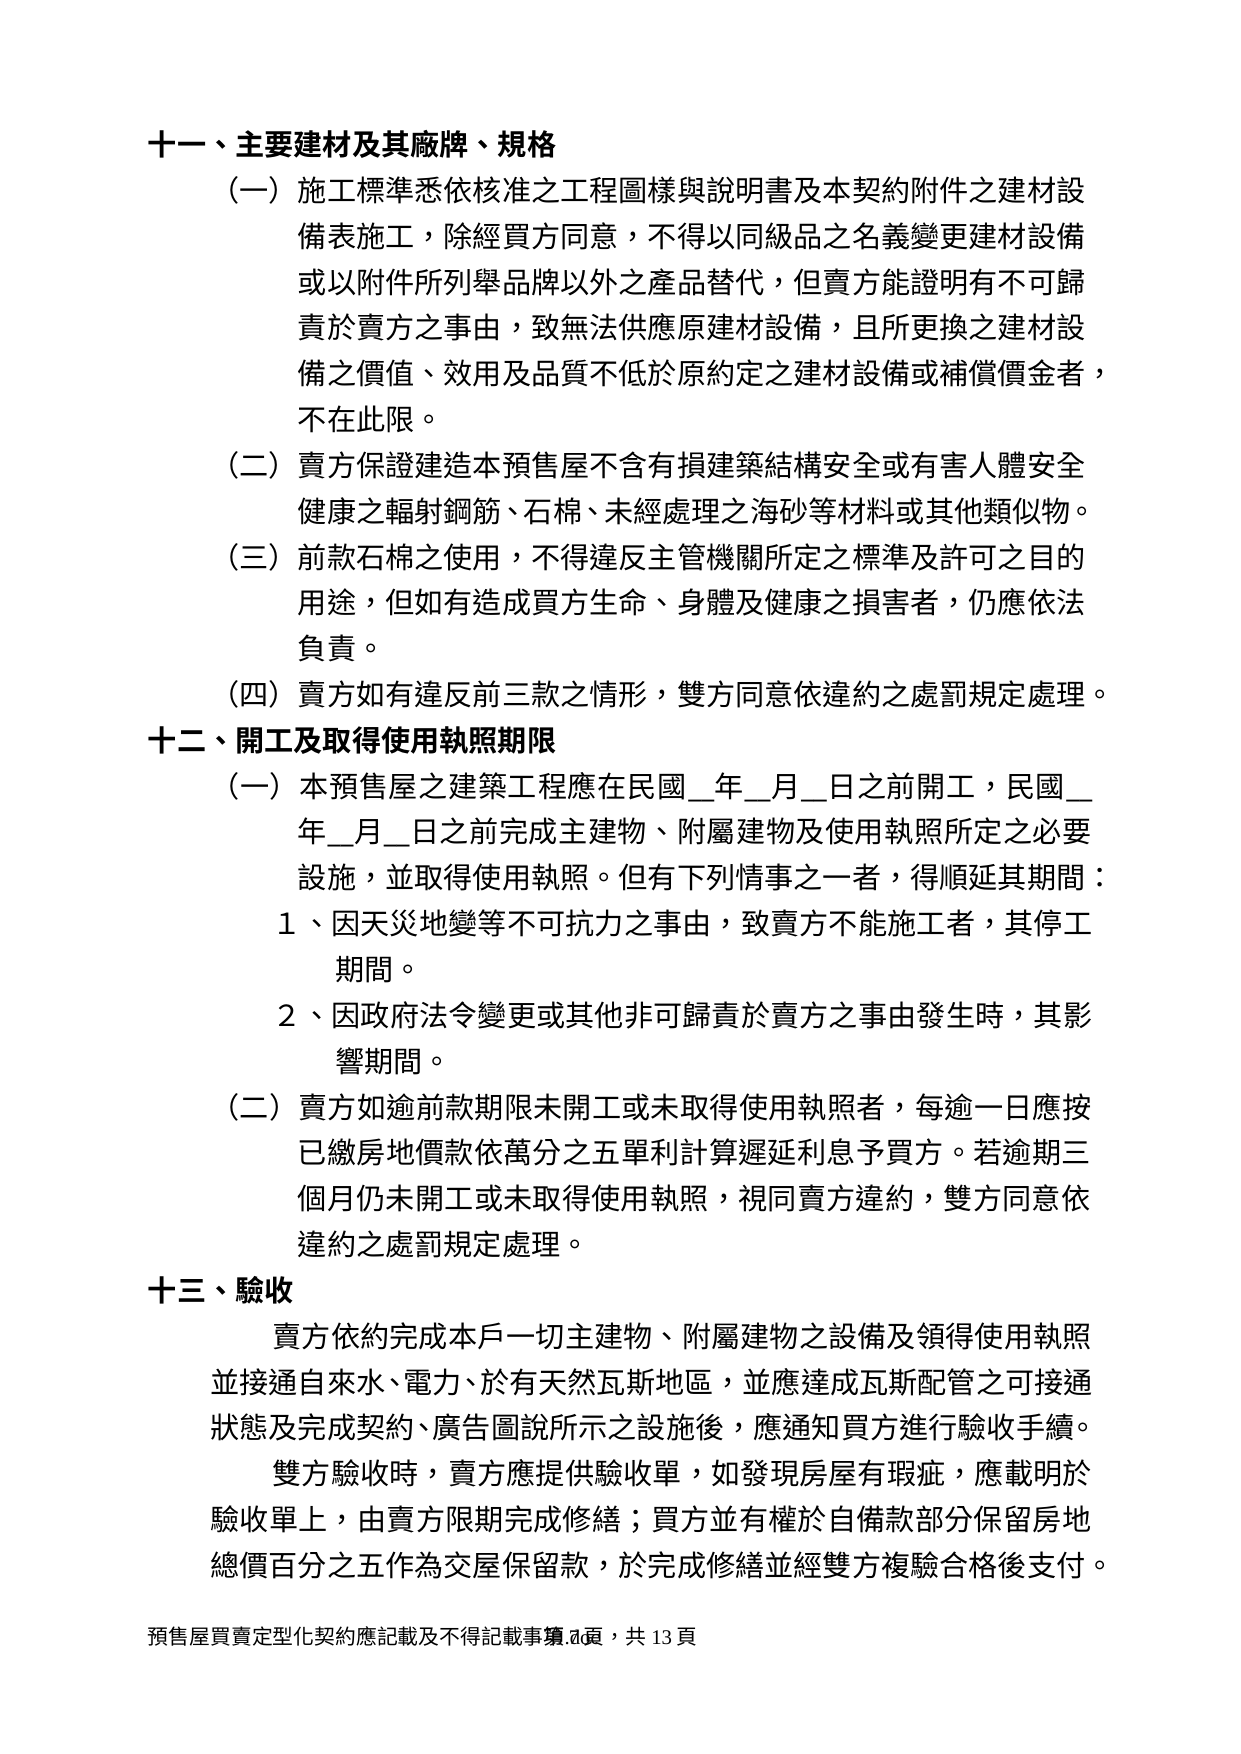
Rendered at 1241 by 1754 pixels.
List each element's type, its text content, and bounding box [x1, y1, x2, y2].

text （一）本預售屋之建築工程應在民國__年__月__日之前開工，民國__年__月__日之前完成主建物、附屬建物及使用執照所定之必要設施，並取得使用執照。但有下列情事之一者，得順延其期間： [210, 760, 1092, 897]
text 賣方依約完成本戶一切主建物、附屬建物之設備及領得使用執照並接通自來水、電力、於有天然瓦斯地區，並應達成瓦斯配管之可接通狀態及完成契約、廣告圖說所示之設施後，應通知買方進行驗收手續。 [210, 1310, 1092, 1447]
text （三）前款石棉之使用，不得違反主管機關所定之標準及許可之目的用途，但如有造成買方生命、身體及健康之損害者，仍應依法負責。 [210, 531, 1092, 668]
text 十一、主要建材及其廠牌、規格 [148, 118, 1092, 164]
text 十三、驗收 [148, 1264, 1092, 1310]
text （二）賣方如逾前款期限未開工或未取得使用執照者，每逾一日應按已繳房地價款依萬分之五單利計算遲延利息予買方。若逾期三個月仍未開工或未取得使用執照，視同賣方違約，雙方同意依違約之處罰規定處理。 [210, 1081, 1092, 1264]
text （四）賣方如有違反前三款之情形，雙方同意依違約之處罰規定處理。 [210, 668, 1092, 714]
text 雙方驗收時，賣方應提供驗收單，如發現房屋有瑕疵，應載明於驗收單上，由賣方限期完成修繕；買方並有權於自備款部分保留房地總價百分之五作為交屋保留款，於完成修繕並經雙方複驗合格後支付。 [210, 1447, 1092, 1585]
text 十二、開工及取得使用執照期限 [148, 714, 1092, 760]
text （二）賣方保證建造本預售屋不含有損建築結構安全或有害人體安全健康之輻射鋼筋、石棉、未經處理之海砂等材料或其他類似物。 [210, 439, 1092, 531]
text １、因天災地變等不可抗力之事由，致賣方不能施工者，其停工期間。 [273, 897, 1092, 989]
text ２、因政府法令變更或其他非可歸責於賣方之事由發生時，其影響期間。 [273, 989, 1092, 1081]
text （一）施工標準悉依核准之工程圖樣與說明書及本契約附件之建材設備表施工，除經買方同意，不得以同級品之名義變更建材設備或以附件所列舉品牌以外之產品替代，但賣方能證明有不可歸責於賣方之事由，致無法供應原建材設備，且所更換之建材設備之價值、效用及品質不低於原約定之建材設備或補償價金者，不在此限。 [210, 164, 1092, 439]
